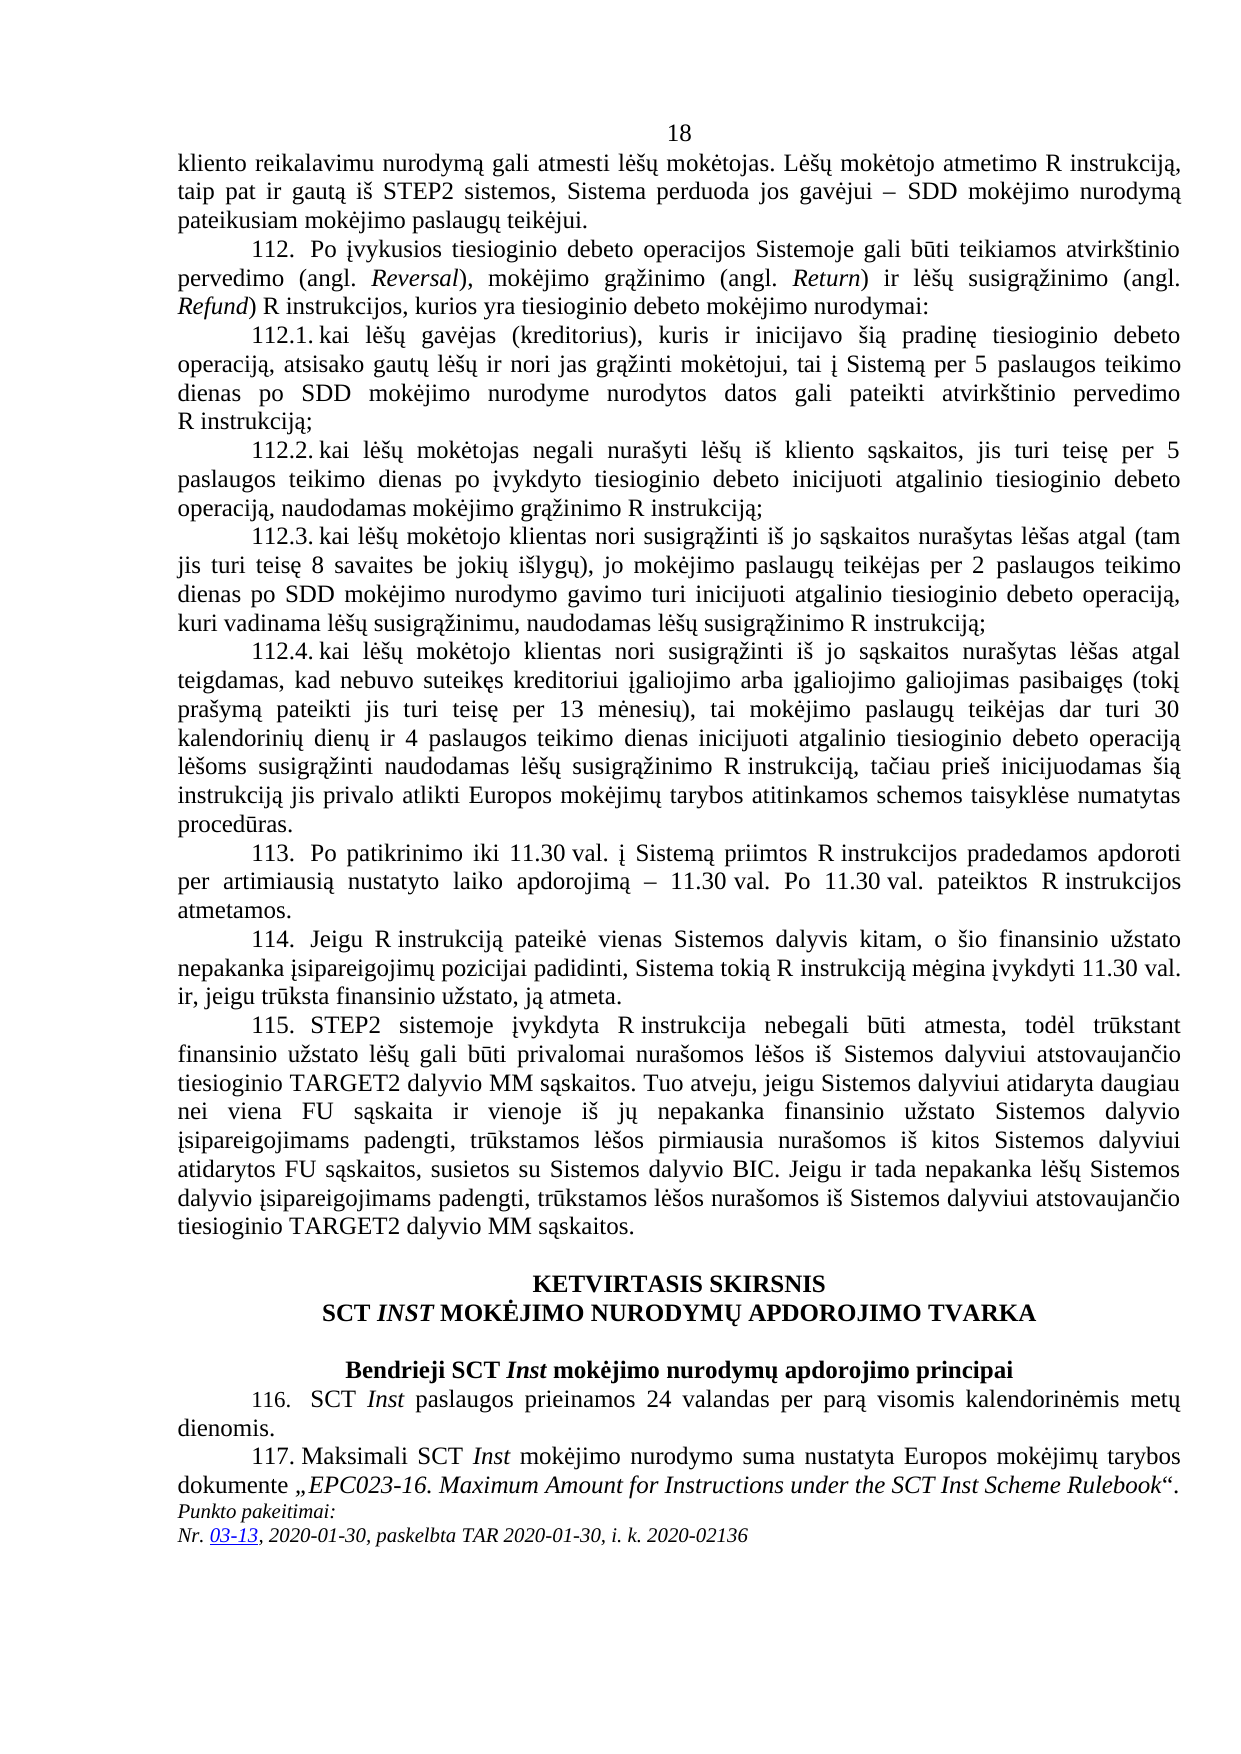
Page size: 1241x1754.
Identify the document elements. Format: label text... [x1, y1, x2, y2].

text KETVIRTASIS SKIRSNIS [177, 1269, 1181, 1298]
text Nr. 03-13, 2020-01-30, paskelbta TAR 2020-01-30, i. k. 2020-02136 [177, 1523, 1181, 1547]
text kliento reikalavimu nurodymą gali atmesti lėšų mokėtojas. Lėšų mokėtojo atmetimo R instrukciją, taip pat ir gautą iš STEP2 sistemos, Sistema perduoda jos gavėjui – SDD mokėjimo nurodymą pateikusiam mokėjimo paslaugų teikėjui. [177, 148, 1181, 234]
text Bendrieji SCT Inst mokėjimo nurodymų apdorojimo principai [177, 1355, 1181, 1384]
text 112.4. kai lėšų mokėtojo klientas nori susigrąžinti iš jo sąskaitos nurašytas lėšas atgal teigdamas, kad nebuvo suteikęs kreditoriui įgaliojimo arba įgaliojimo galiojimas pasibaigęs (tokį prašymą pateikti jis turi teisę per 13 mėnesių), tai mokėjimo paslaugų teikėjas dar turi 30 kalendorinių dienų ir 4 paslaugos teikimo dienas inicijuoti atgalinio tiesioginio debeto operaciją lėšoms susigrąžinti naudodamas lėšų susigrąžinimo R instrukciją, tačiau prieš inicijuodamas šią instrukciją jis privalo atlikti Europos mokėjimų tarybos atitinkamos schemos taisyklėse numatytas procedūras. [177, 636, 1181, 838]
text 116. SCT Inst paslaugos prieinamos 24 valandas per parą visomis kalendorinėmis metų dienomis. [177, 1384, 1181, 1441]
text 112.3. kai lėšų mokėtojo klientas nori susigrąžinti iš jo sąskaitos nurašytas lėšas atgal (tam jis turi teisę 8 savaites be jokių išlygų), jo mokėjimo paslaugų teikėjas per 2 paslaugos teikimo dienas po SDD mokėjimo nurodymo gavimo turi inicijuoti atgalinio tiesioginio debeto operaciją, kuri vadinama lėšų susigrąžinimu, naudodamas lėšų susigrąžinimo R instrukciją; [177, 521, 1181, 636]
text 117. Maksimali SCT Inst mokėjimo nurodymo suma nustatyta Europos mokėjimų tarybos dokumente „EPC023-16. Maximum Amount for Instructions under the SCT Inst Scheme Rulebook“. [177, 1441, 1181, 1499]
text 112. Po įvykusios tiesioginio debeto operacijos Sistemoje gali būti teikiamos atvirkštinio pervedimo (angl. Reversal), mokėjimo grąžinimo (angl. Return) ir lėšų susigrąžinimo (angl. Refund) R instrukcijos, kurios yra tiesioginio debeto mokėjimo nurodymai: [177, 234, 1181, 320]
text 113. Po patikrinimo iki 11.30 val. į Sistemą priimtos R instrukcijos pradedamos apdoroti per artimiausią nustatyto laiko apdorojimą – 11.30 val. Po 11.30 val. pateiktos R instrukcijos atmetamos. [177, 838, 1181, 924]
text 114. Jeigu R instrukciją pateikė vienas Sistemos dalyvis kitam, o šio finansinio užstato nepakanka įsipareigojimų pozicijai padidinti, Sistema tokią R instrukciją mėgina įvykdyti 11.30 val. ir, jeigu trūksta finansinio užstato, ją atmeta. [177, 924, 1181, 1010]
text 115. STEP2 sistemoje įvykdyta R instrukcija nebegali būti atmesta, todėl trūkstant finansinio užstato lėšų gali būti privalomai nurašomos lėšos iš Sistemos dalyviui atstovaujančio tiesioginio TARGET2 dalyvio MM sąskaitos. Tuo atveju, jeigu Sistemos dalyviui atidaryta daugiau nei viena FU sąskaita ir vienoje iš jų nepakanka finansinio užstato Sistemos dalyvio įsipareigojimams padengti, trūkstamos lėšos pirmiausia nurašomos iš kitos Sistemos dalyviui atidarytos FU sąskaitos, susietos su Sistemos dalyvio BIC. Jeigu ir tada nepakanka lėšų Sistemos dalyvio įsipareigojimams padengti, trūkstamos lėšos nurašomos iš Sistemos dalyviui atstovaujančio tiesioginio TARGET2 dalyvio MM sąskaitos. [177, 1010, 1181, 1240]
text 112.1. kai lėšų gavėjas (kreditorius), kuris ir inicijavo šią pradinę tiesioginio debeto operaciją, atsisako gautų lėšų ir nori jas grąžinti mokėtojui, tai į Sistemą per 5 paslaugos teikimo dienas po SDD mokėjimo nurodyme nurodytos datos gali pateikti atvirkštinio pervedimo R instrukciją; [177, 320, 1181, 435]
text Punkto pakeitimai: [177, 1499, 1181, 1523]
text SCT INST MOKĖJIMO NURODYMŲ APDOROJIMO TVARKA [177, 1298, 1181, 1326]
text 112.2. kai lėšų mokėtojas negali nurašyti lėšų iš kliento sąskaitos, jis turi teisę per 5 paslaugos teikimo dienas po įvykdyto tiesioginio debeto inicijuoti atgalinio tiesioginio debeto operaciją, naudodamas mokėjimo grąžinimo R instrukciją; [177, 435, 1181, 521]
